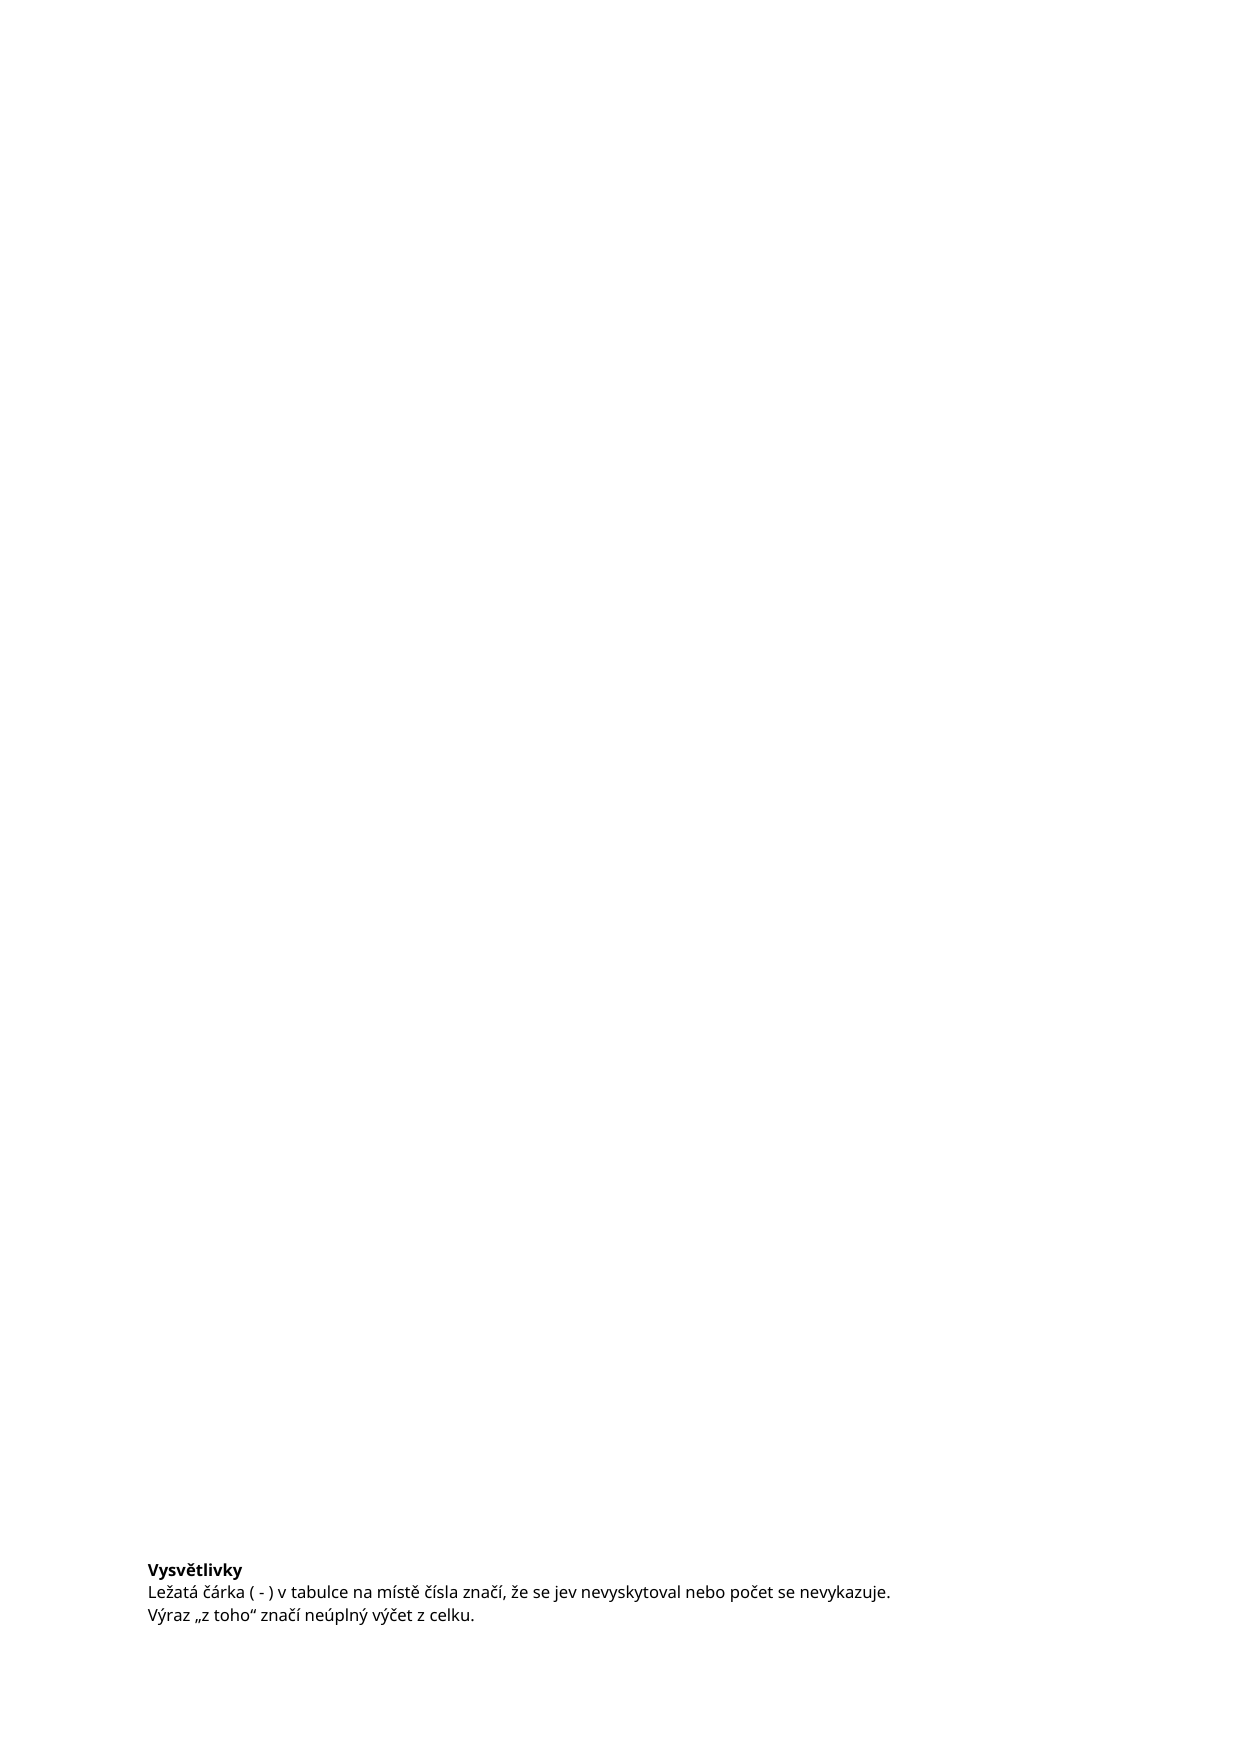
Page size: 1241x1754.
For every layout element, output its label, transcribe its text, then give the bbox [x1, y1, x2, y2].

text Ležatá čárka ( - ) v tabulce na místě čísla značí, že se jev nevyskytoval nebo počet se nevykazuje. [148, 1581, 1092, 1604]
text Výraz „z toho“ značí neúplný výčet z celku. [148, 1604, 1092, 1626]
text Vysvětlivky [148, 1558, 1092, 1581]
